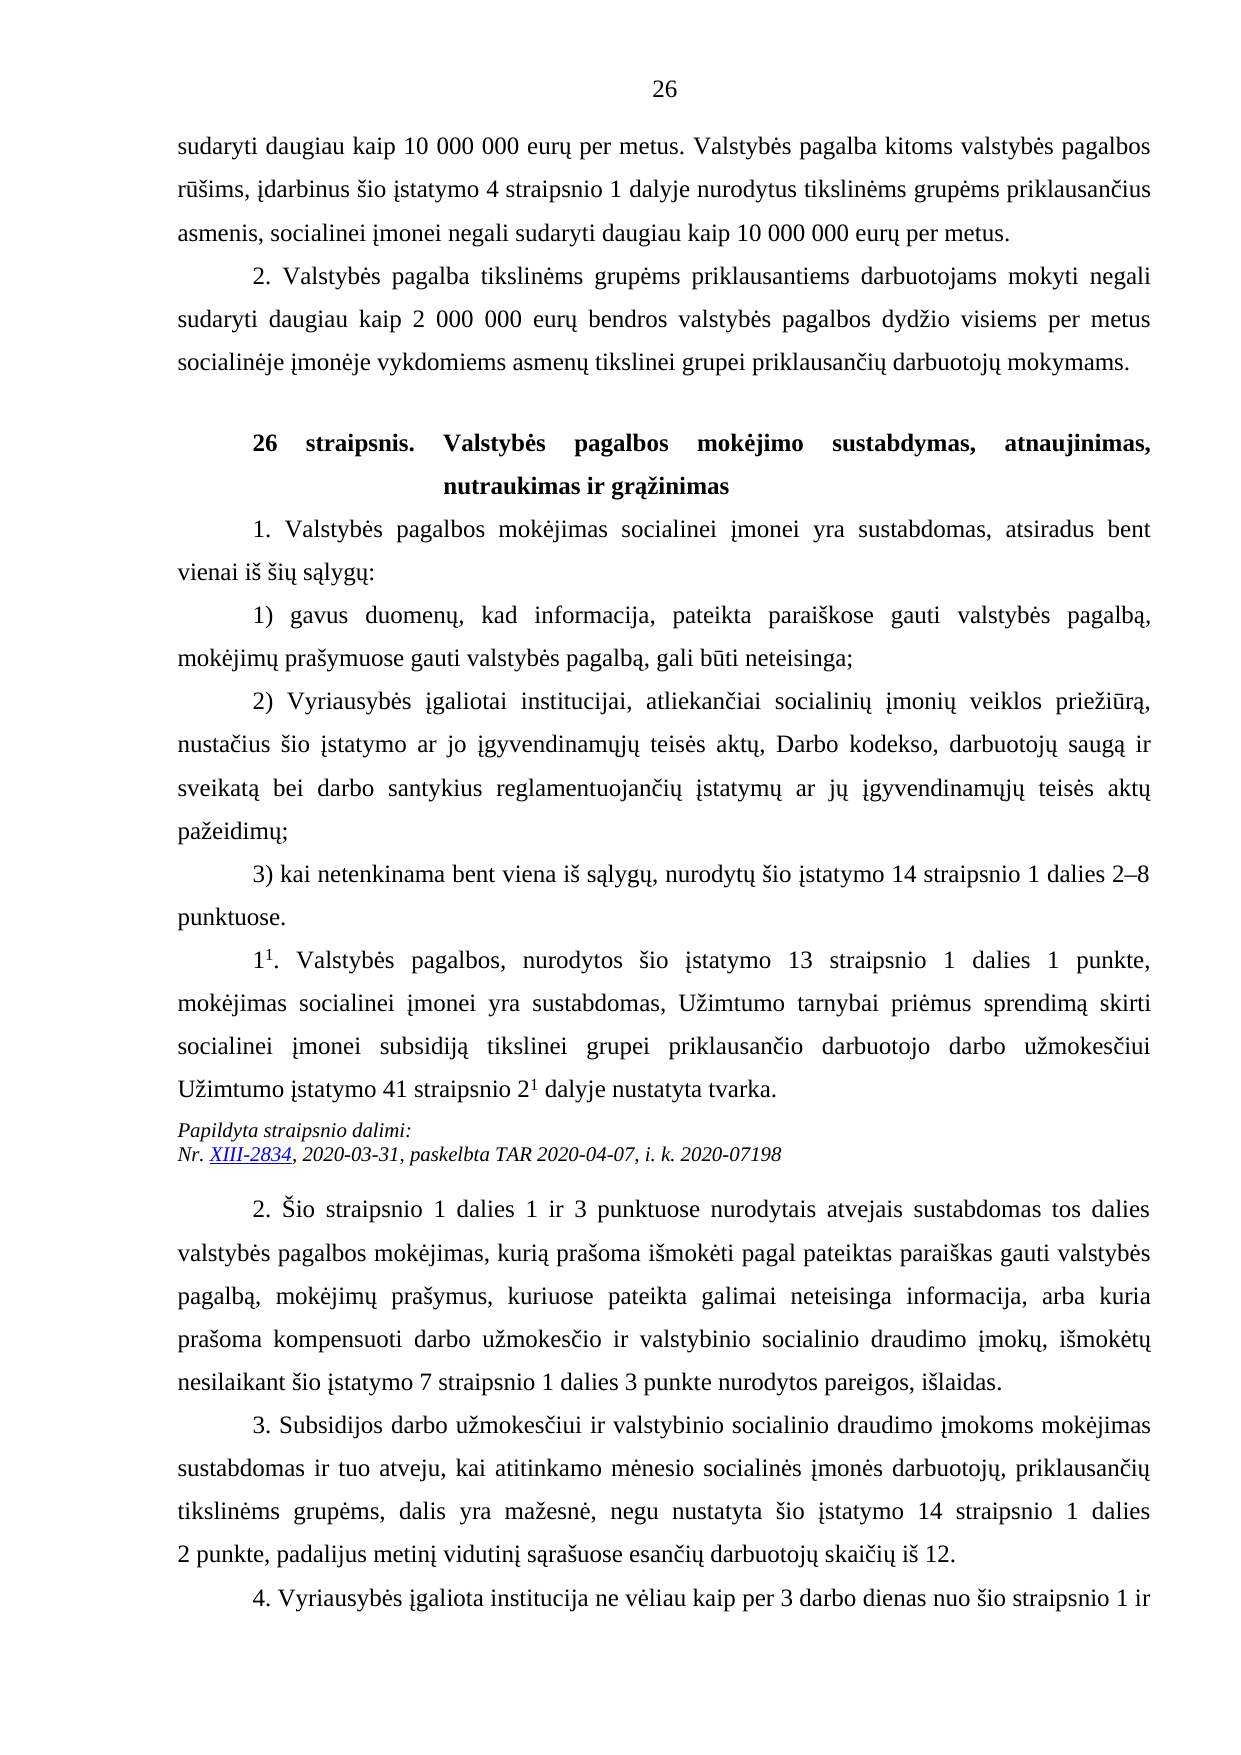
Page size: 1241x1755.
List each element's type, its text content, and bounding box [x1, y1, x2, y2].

text 26 straipsnis. Valstybės pagalbos mokėjimo sustabdymas, atnaujinimas, nutraukimas ir grąžinimas [252, 428, 1152, 499]
text 4. Vyriausybės įgaliota institucija ne vėliau kaip per 3 darbo dienas nuo šio straipsnio 1 ir [177, 1583, 1152, 1611]
text 3) kai netenkinama bent viena iš sąlygų, nurodytų šio įstatymo 14 straipsnio 1 dalies 2–8 punktuose. [177, 859, 1152, 931]
text 1) gavus duomenų, kad informacija, pateikta paraiškose gauti valstybės pagalbą, mokėjimų prašymuose gauti valstybės pagalbą, gali būti neteisinga; [177, 600, 1152, 672]
text 2. Valstybės pagalba tikslinėms grupėms priklausantiems darbuotojams mokyti negali sudaryti daugiau kaip 2 000 000 eurų bendros valstybės pagalbos dydžio visiems per metus socialinėje įmonėje vykdomiems asmenų tikslinei grupei priklausančių darbuotojų mokymams. [177, 261, 1152, 376]
text 11. Valstybės pagalbos, nurodytos šio įstatymo 13 straipsnio 1 dalies 1 punkte, mokėjimas socialinei įmonei yra sustabdomas, Užimtumo tarnybai priėmus sprendimą skirti socialinei įmonei subsidiją tikslinei grupei priklausančio darbuotojo darbo užmokesčiui Užimtumo įstatymo 41 straipsnio 21 dalyje nustatyta tvarka. [177, 945, 1152, 1103]
text 3. Subsidijos darbo užmokesčiui ir valstybinio socialinio draudimo įmokoms mokėjimas sustabdomas ir tuo atveju, kai atitinkamo mėnesio socialinės įmonės darbuotojų, priklausančių tikslinėms grupėms, dalis yra mažesnė, negu nustatyta šio įstatymo 14 straipsnio 1 dalies 2 punkte, padalijus metinį vidutinį sąrašuose esančių darbuotojų skaičių iš 12. [177, 1410, 1152, 1568]
text 2) Vyriausybės įgaliotai institucijai, atliekančiai socialinių įmonių veiklos priežiūrą, nustačius šio įstatymo ar jo įgyvendinamųjų teisės aktų, Darbo kodekso, darbuotojų saugą ir sveikatą bei darbo santykius reglamentuojančių įstatymų ar jų įgyvendinamųjų teisės aktų pažeidimų; [177, 686, 1152, 844]
text Papildyta straipsnio dalimi: [177, 1118, 1152, 1142]
text 2. Šio straipsnio 1 dalies 1 ir 3 punktuose nurodytais atvejais sustabdomas tos dalies valstybės pagalbos mokėjimas, kurią prašoma išmokėti pagal pateiktas paraiškas gauti valstybės pagalbą, mokėjimų prašymus, kuriuose pateikta galimai neteisinga informacija, arba kuria prašoma kompensuoti darbo užmokesčio ir valstybinio socialinio draudimo įmokų, išmokėtų nesilaikant šio įstatymo 7 straipsnio 1 dalies 3 punkte nurodytos pareigos, išlaidas. [177, 1194, 1152, 1396]
text sudaryti daugiau kaip 10 000 000 eurų per metus. Valstybės pagalba kitoms valstybės pagalbos rūšims, įdarbinus šio įstatymo 4 straipsnio 1 dalyje nurodytus tikslinėms grupėms priklausančius asmenis, socialinei įmonei negali sudaryti daugiau kaip 10 000 000 eurų per metus. [177, 131, 1152, 246]
text 1. Valstybės pagalbos mokėjimas socialinei įmonei yra sustabdomas, atsiradus bent vienai iš šių sąlygų: [177, 514, 1152, 586]
text Nr. XIII-2834, 2020-03-31, paskelbta TAR 2020-04-07, i. k. 2020-07198 [177, 1142, 1152, 1166]
